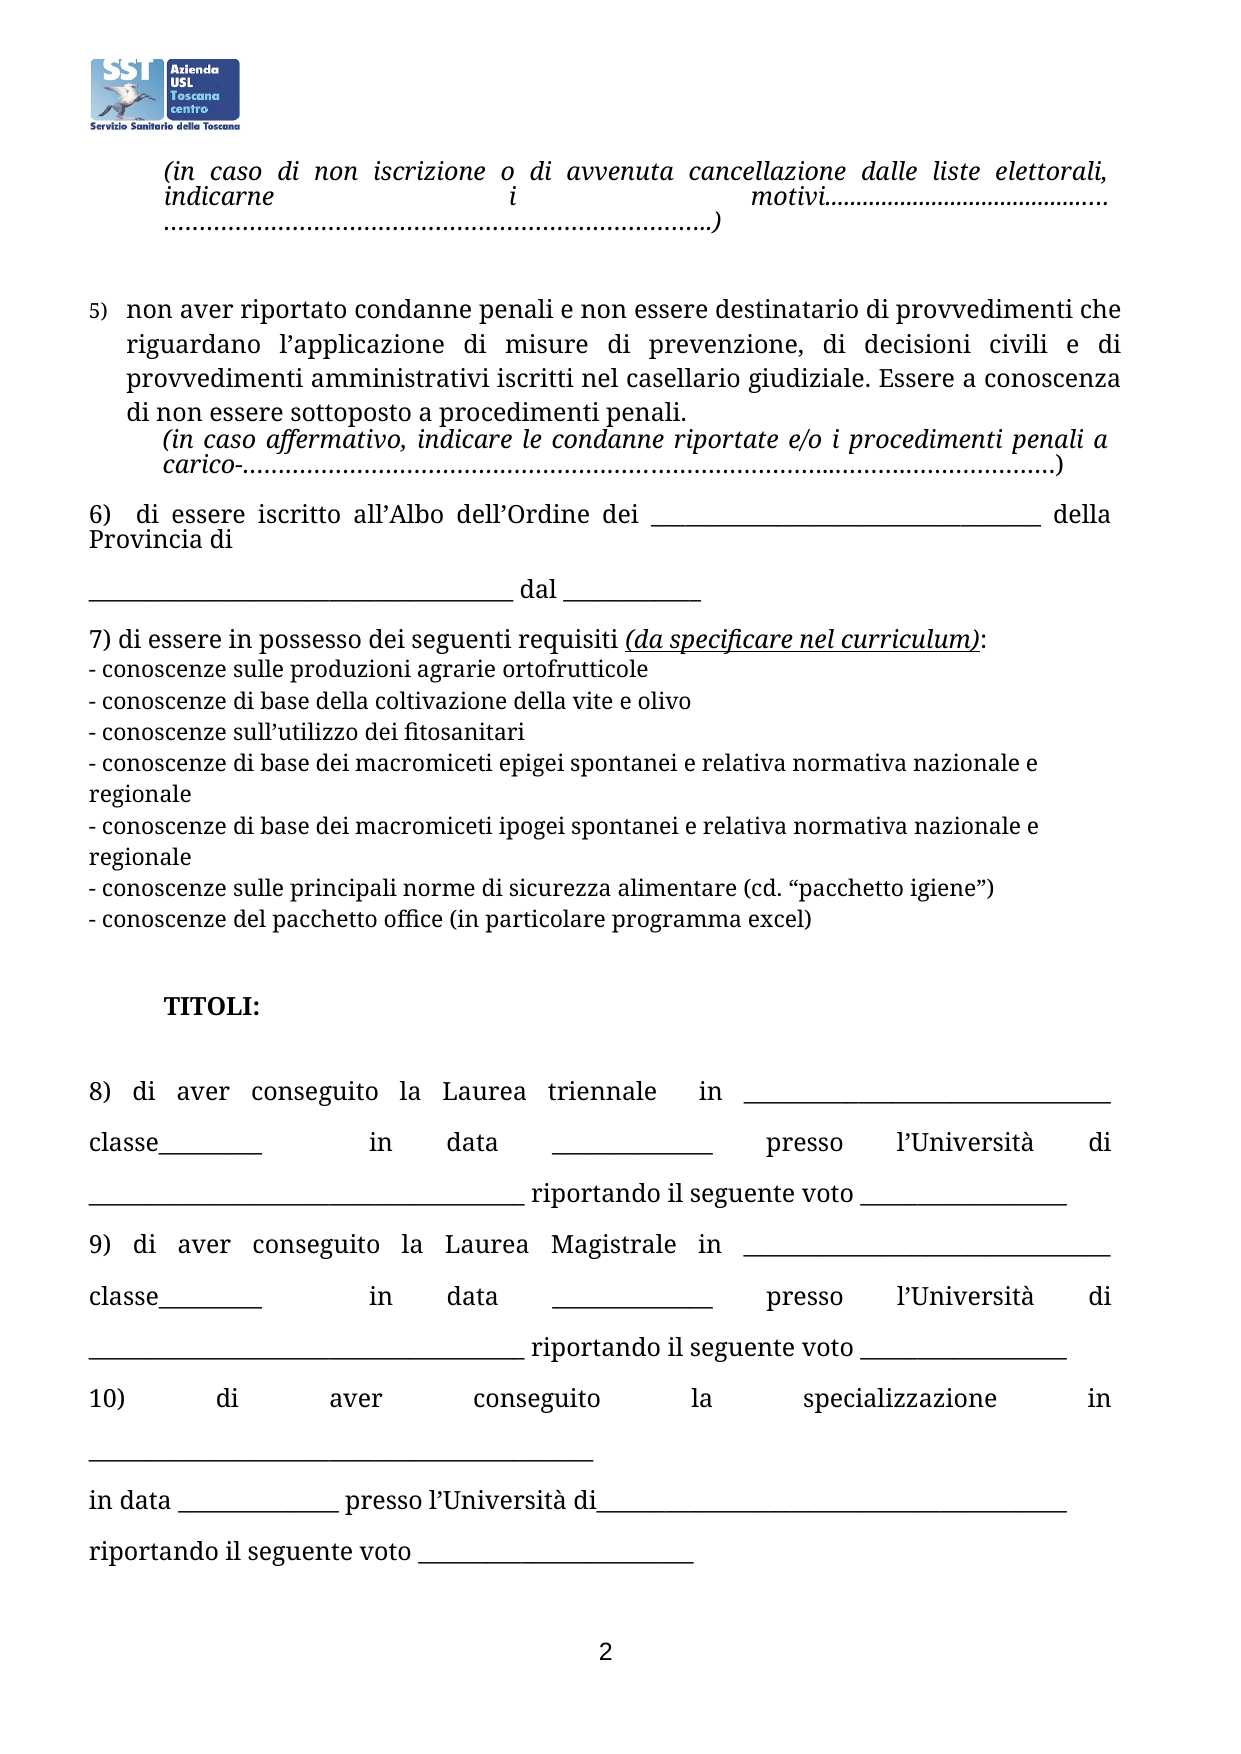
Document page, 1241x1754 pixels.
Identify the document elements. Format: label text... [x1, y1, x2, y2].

text - conoscenze sulle principali norme di sicurezza alimentare (cd. “pacchetto igiene”) [89, 872, 1122, 903]
text riportando il seguente voto ________________________ [89, 1533, 1112, 1567]
text - conoscenze di base dei macromiceti epigei spontanei e relativa normativa nazionale e regionale [89, 747, 1122, 810]
list TITOLI: [164, 989, 1112, 1023]
text - conoscenze sull’utilizzo dei fitosanitari [89, 716, 1122, 747]
text 9) di aver conseguito la Laurea Magistrale in ________________________________ classe_________ in data ______________ presso l’Università di ______________________________________ riportando il seguente voto __________________ [89, 1227, 1112, 1363]
text - conoscenze di base dei macromiceti ipogei spontanei e relativa normativa nazionale e regionale [89, 810, 1122, 872]
text 6) di essere iscritto all’Albo dell’Ordine dei __________________________________ della Provincia di [89, 503, 1112, 553]
text (in caso affermativo, indicare le condanne riportate e/o i procedimenti penali a carico-………………………………………………………………………..……….…………………) [162, 428, 1112, 478]
text - conoscenze di base della coltivazione della vite e olivo [89, 685, 1122, 716]
text _____________________________________ dal ____________ [89, 578, 1112, 603]
text 7) di essere in possesso dei seguenti requisiti (da specificare nel curriculum): [89, 628, 1112, 653]
list (in caso di non iscrizione o di avvenuta cancellazione dalle liste elettorali, indicarne i motivi.........................................….…………………………………………………………………..) [164, 160, 1112, 235]
text - conoscenze del pacchetto office (in particolare programma excel) [89, 903, 1122, 935]
text in data ______________ presso l’Università di_________________________________________ [89, 1482, 1112, 1516]
text 8) di aver conseguito la Laurea triennale in ________________________________ classe_________ in data ______________ presso l’Università di ______________________________________ riportando il seguente voto __________________ [89, 1074, 1112, 1210]
text - conoscenze sulle produzioni agrarie ortofrutticole [89, 653, 1122, 685]
picture [88, 59, 242, 132]
text 10) di aver conseguito la specializzazione in ____________________________________________ [89, 1380, 1112, 1465]
list non aver riportato condanne penali e non essere destinatario di provvedimenti che riguardano l’applicazione di misure di prevenzione, di decisioni civili e di provvedimenti amministrativi iscritti nel casellario giudiziale. Essere a conoscenza di non essere sottoposto a procedimenti penali. [89, 292, 1122, 428]
